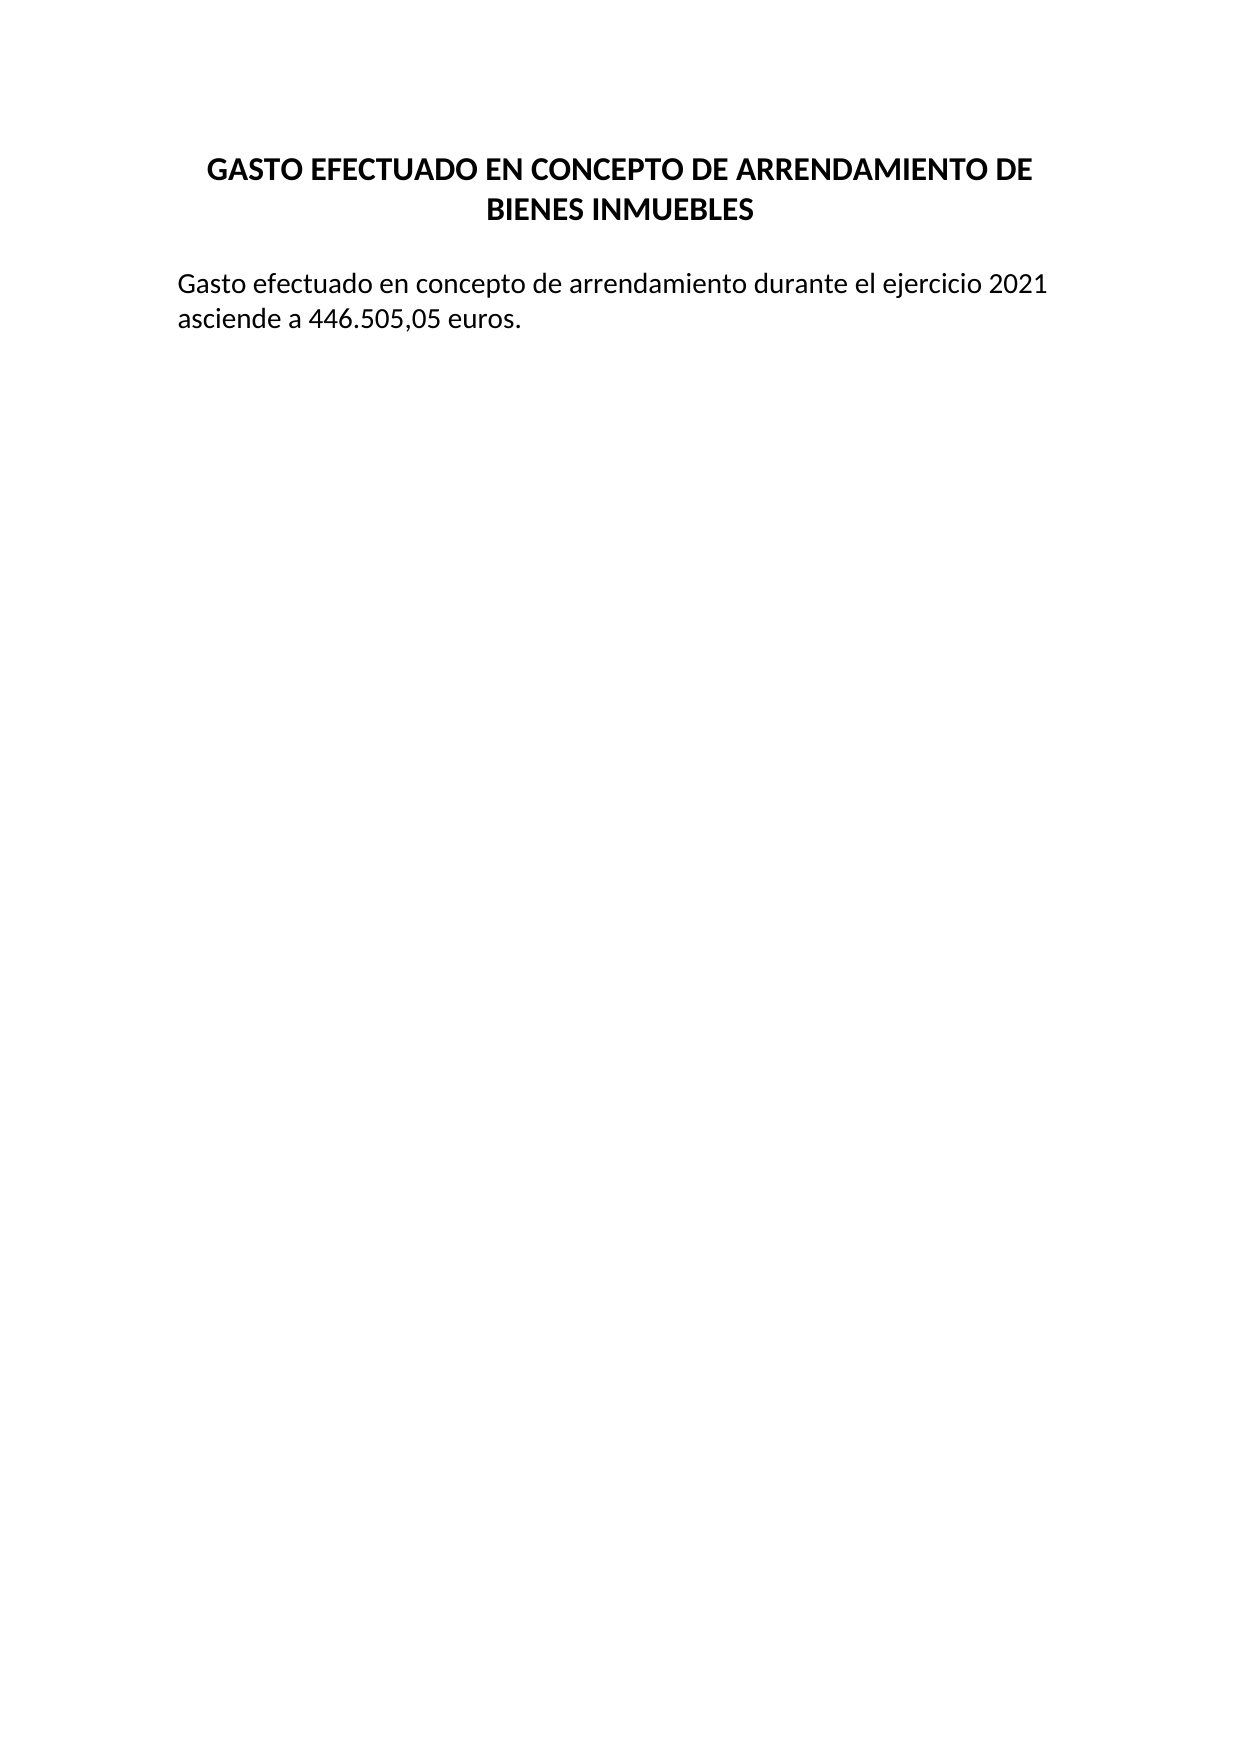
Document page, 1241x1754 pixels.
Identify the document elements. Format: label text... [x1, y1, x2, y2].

text GASTO EFECTUADO EN CONCEPTO DE ARRENDAMIENTO DE BIENES INMUEBLES [177, 148, 1063, 229]
text Gasto efectuado en concepto de arrendamiento durante el ejercicio 2021 asciende a 446.505,05 euros. [177, 265, 1063, 336]
